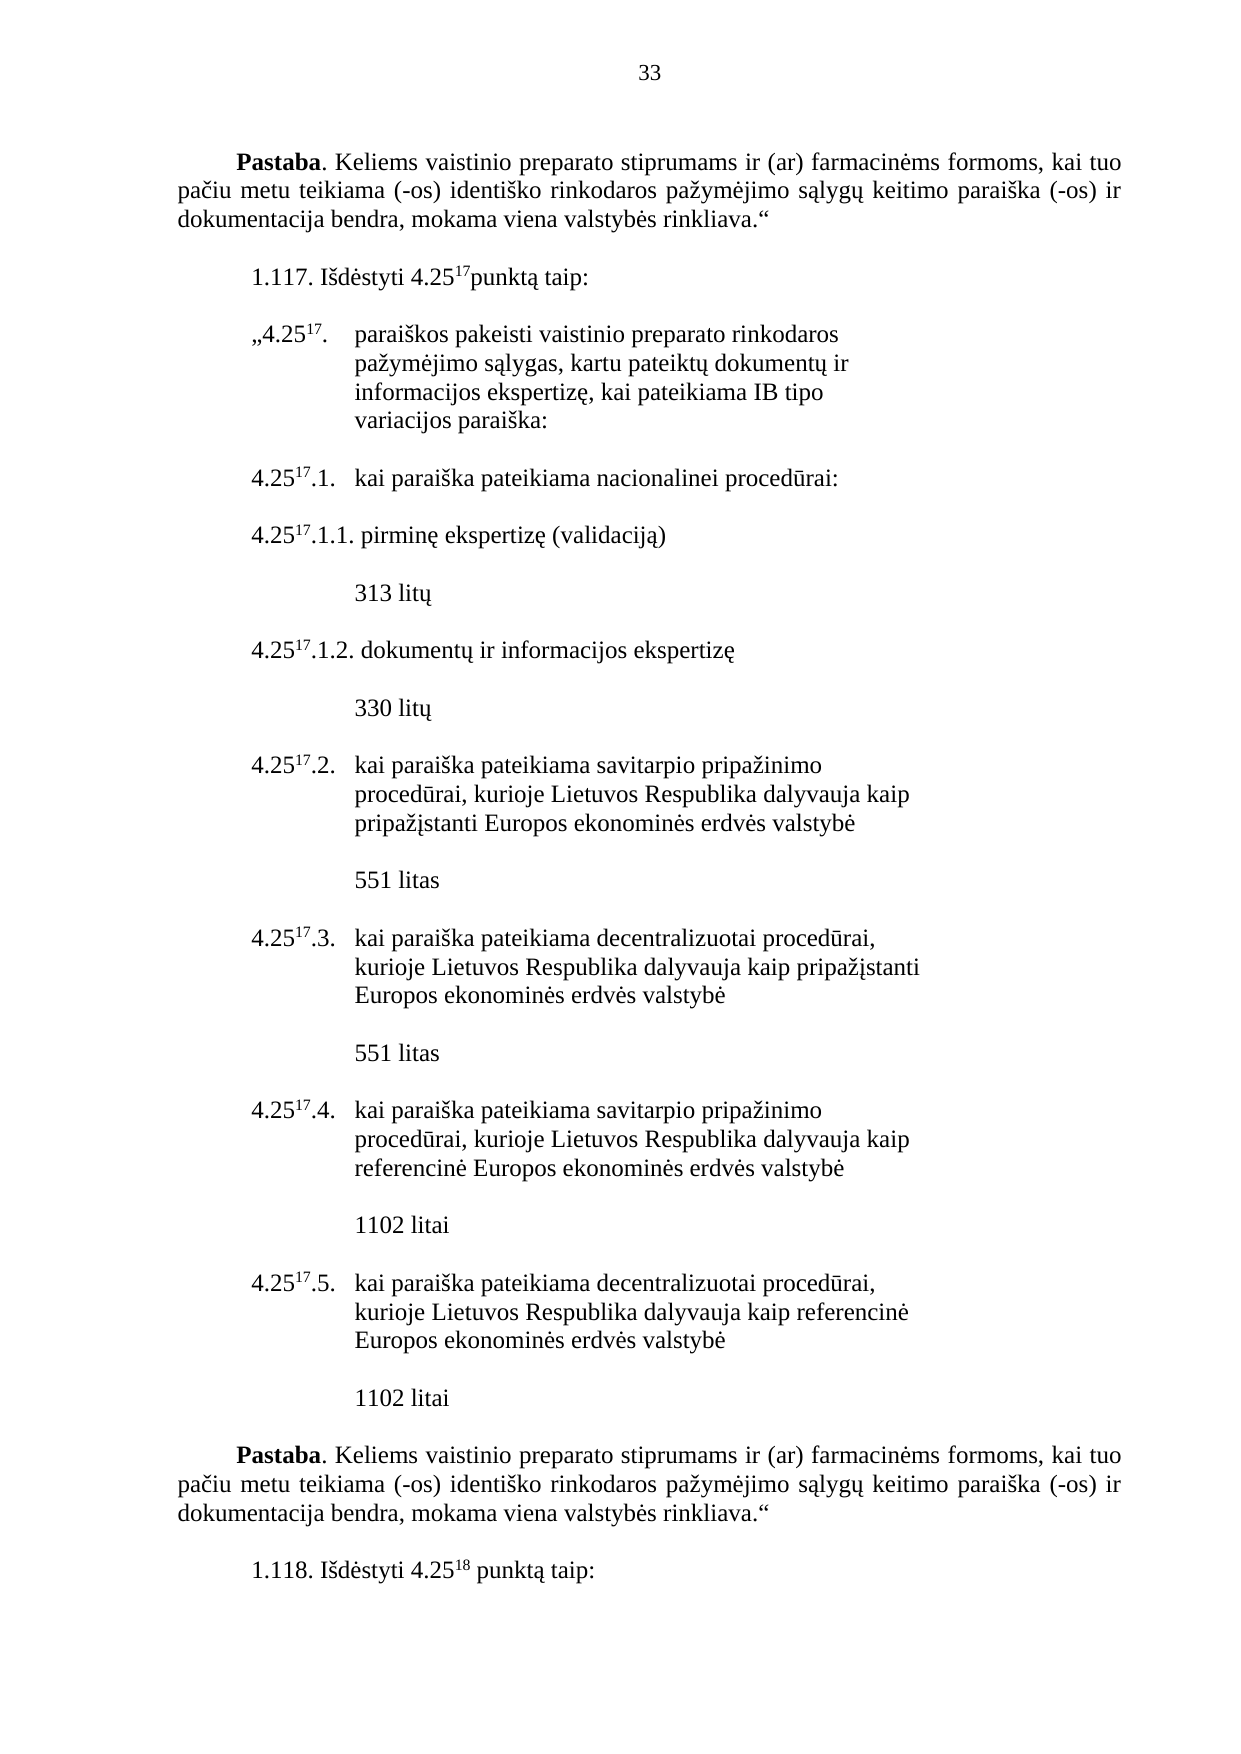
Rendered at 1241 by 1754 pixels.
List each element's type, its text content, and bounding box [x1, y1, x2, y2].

text 4.2517.1.2. dokumentų ir informacijos ekspertizę 330 litų [251, 636, 924, 722]
text 4.2517.1. kai paraiška pateikiama nacionalinei procedūrai: [251, 463, 924, 492]
text 4.2517.5. kai paraiška pateikiama decentralizuotai procedūrai, kurioje Lietuvos Respublika dalyvauja kaip referencinė Europos ekonominės erdvės valstybė 1102 litai [251, 1268, 924, 1412]
text „4.2517. paraiškos pakeisti vaistinio preparato rinkodaros pažymėjimo sąlygas, kartu pateiktų dokumentų ir informacijos ekspertizę, kai pateikiama IB tipo variacijos paraiška: [251, 319, 924, 434]
text 1.118. Išdėstyti 4.2518 punktą taip: [251, 1556, 924, 1584]
text Pastaba. Keliems vaistinio preparato stiprumams ir (ar) farmacinėms formoms, kai tuo pačiu metu teikiama (-os) identiško rinkodaros pažymėjimo sąlygų keitimo paraiška (-os) ir dokumentacija bendra, mokama viena valstybės rinkliava.“ [177, 147, 1122, 233]
text 4.2517.4. kai paraiška pateikiama savitarpio pripažinimo procedūrai, kurioje Lietuvos Respublika dalyvauja kaip referencinė Europos ekonominės erdvės valstybė 1102 litai [251, 1096, 924, 1239]
text Pastaba. Keliems vaistinio preparato stiprumams ir (ar) farmacinėms formoms, kai tuo pačiu metu teikiama (-os) identiško rinkodaros pažymėjimo sąlygų keitimo paraiška (-os) ir dokumentacija bendra, mokama viena valstybės rinkliava.“ [177, 1441, 1122, 1527]
text 1.117. Išdėstyti 4.2517punktą taip: [251, 262, 924, 291]
text 4.2517.1.1. pirminę ekspertizę (validaciją) 313 litų [251, 521, 924, 607]
text 4.2517.3. kai paraiška pateikiama decentralizuotai procedūrai, kurioje Lietuvos Respublika dalyvauja kaip pripažįstanti Europos ekonominės erdvės valstybė 551 litas [251, 923, 924, 1067]
text 4.2517.2. kai paraiška pateikiama savitarpio pripažinimo procedūrai, kurioje Lietuvos Respublika dalyvauja kaip pripažįstanti Europos ekonominės erdvės valstybė 551 litas [251, 751, 924, 894]
